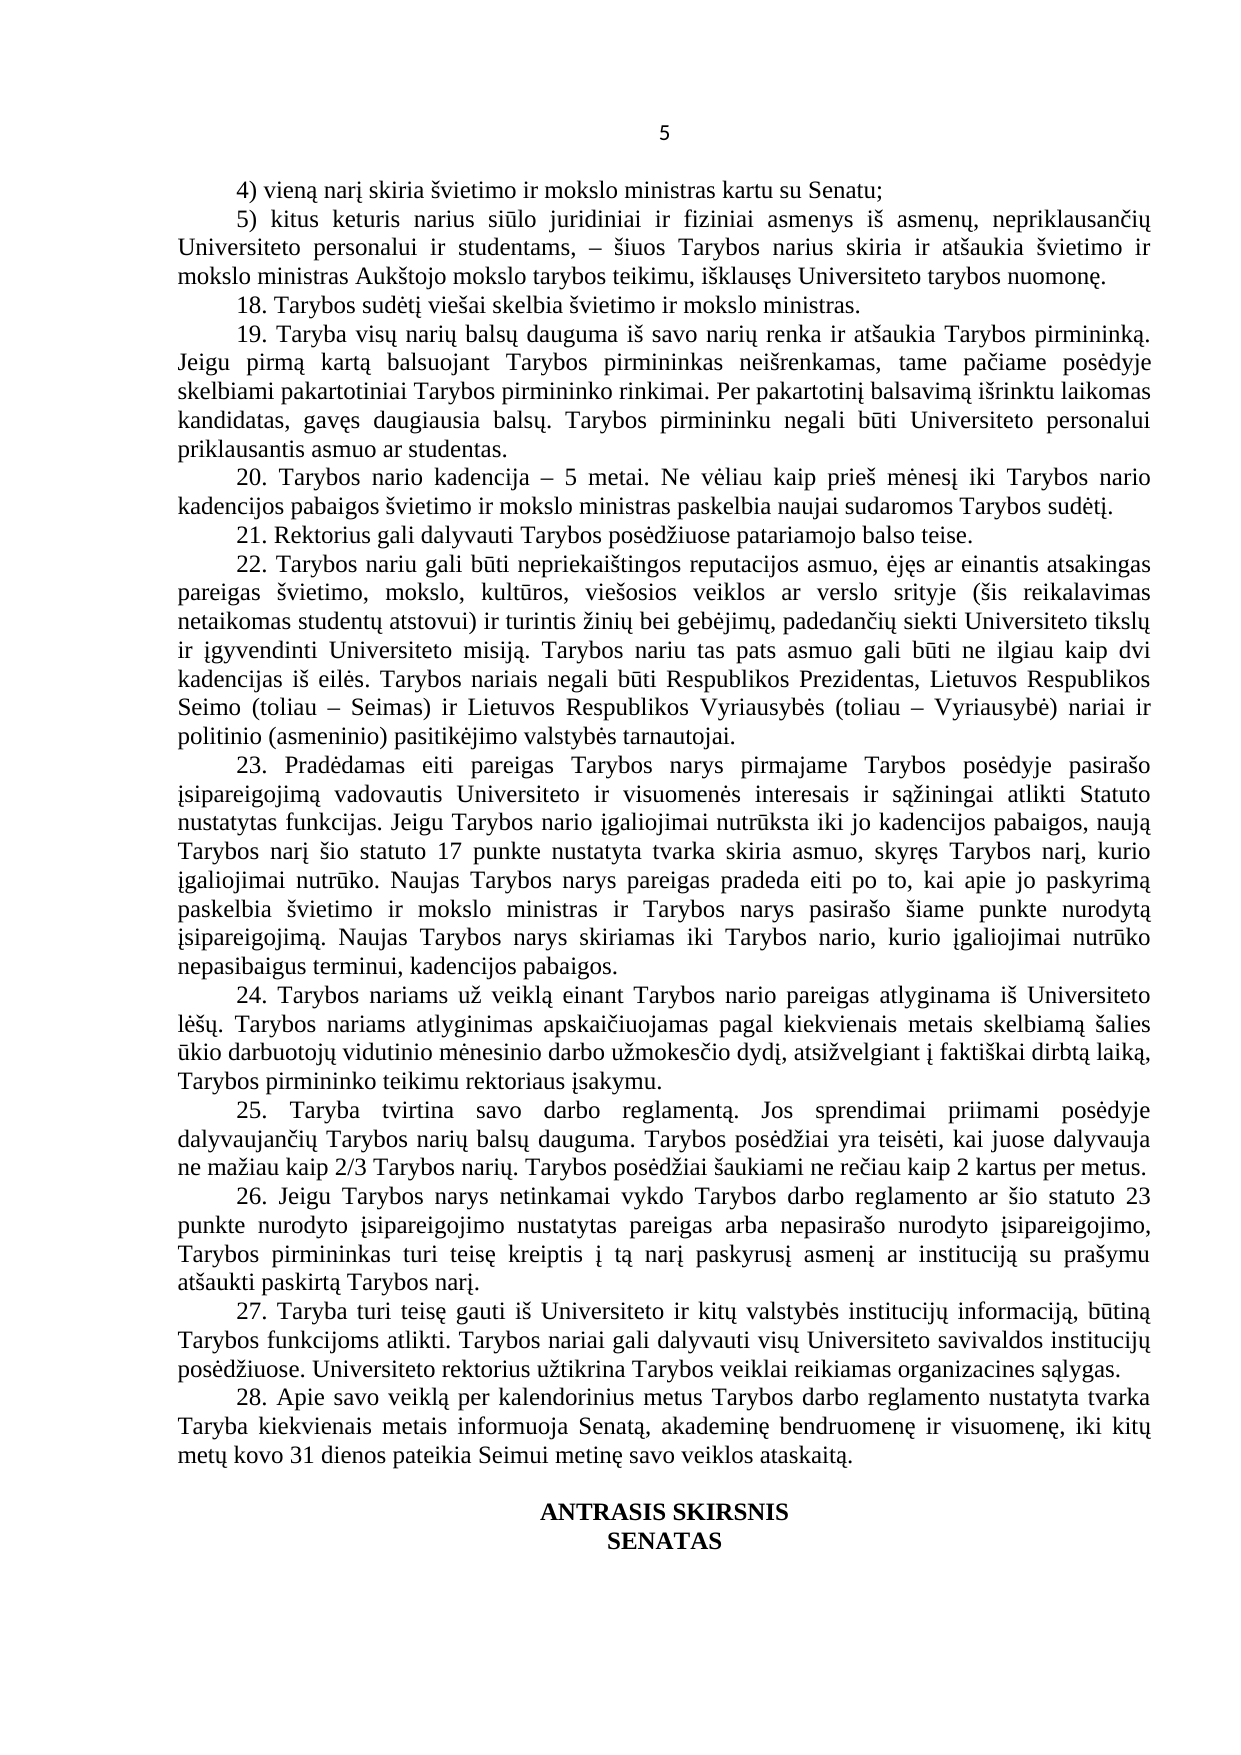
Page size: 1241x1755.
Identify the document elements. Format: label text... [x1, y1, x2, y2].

text 5) kitus keturis narius siūlo juridiniai ir fiziniai asmenys iš asmenų, nepriklausančių Universiteto personalui ir studentams, – šiuos Tarybos narius skiria ir atšaukia švietimo ir mokslo ministras Aukštojo mokslo tarybos teikimu, išklausęs Universiteto tarybos nuomonę. [177, 204, 1152, 290]
text ANTRASIS SKIRSNIS [177, 1497, 1152, 1526]
text 19. Taryba visų narių balsų dauguma iš savo narių renka ir atšaukia Tarybos pirmininką. Jeigu pirmą kartą balsuojant Tarybos pirmininkas neišrenkamas, tame pačiame posėdyje skelbiami pakartotiniai Tarybos pirmininko rinkimai. Per pakartotinį balsavimą išrinktu laikomas kandidatas, gavęs daugiausia balsų. Tarybos pirmininku negali būti Universiteto personalui priklausantis asmuo ar studentas. [177, 319, 1152, 462]
text 24. Tarybos nariams už veiklą einant Tarybos nario pareigas atlyginama iš Universiteto lėšų. Tarybos nariams atlyginimas apskaičiuojamas pagal kiekvienais metais skelbiamą šalies ūkio darbuotojų vidutinio mėnesinio darbo užmokesčio dydį, atsižvelgiant į faktiškai dirbtą laiką, Tarybos pirmininko teikimu rektoriaus įsakymu. [177, 980, 1152, 1095]
text 25. Taryba tvirtina savo darbo reglamentą. Jos sprendimai priimami posėdyje dalyvaujančių Tarybos narių balsų dauguma. Tarybos posėdžiai yra teisėti, kai juose dalyvauja ne mažiau kaip 2/3 Tarybos narių. Tarybos posėdžiai šaukiami ne rečiau kaip 2 kartus per metus. [177, 1095, 1152, 1181]
text 26. Jeigu Tarybos narys netinkamai vykdo Tarybos darbo reglamento ar šio statuto 23 punkte nurodyto įsipareigojimo nustatytas pareigas arba nepasirašo nurodyto įsipareigojimo, Tarybos pirmininkas turi teisę kreiptis į tą narį paskyrusį asmenį ar instituciją su prašymu atšaukti paskirtą Tarybos narį. [177, 1181, 1152, 1296]
text 4) vieną narį skiria švietimo ir mokslo ministras kartu su Senatu; [177, 175, 1152, 204]
text 22. Tarybos nariu gali būti nepriekaištingos reputacijos asmuo, ėjęs ar einantis atsakingas pareigas švietimo, mokslo, kultūros, viešosios veiklos ar verslo srityje (šis reikalavimas netaikomas studentų atstovui) ir turintis žinių bei gebėjimų, padedančių siekti Universiteto tikslų ir įgyvendinti Universiteto misiją. Tarybos nariu tas pats asmuo gali būti ne ilgiau kaip dvi kadencijas iš eilės. Tarybos nariais negali būti Respublikos Prezidentas, Lietuvos Respublikos Seimo (toliau – Seimas) ir Lietuvos Respublikos Vyriausybės (toliau – Vyriausybė) nariai ir politinio (asmeninio) pasitikėjimo valstybės tarnautojai. [177, 549, 1152, 750]
text 18. Tarybos sudėtį viešai skelbia švietimo ir mokslo ministras. [177, 290, 1152, 319]
text 20. Tarybos nario kadencija – 5 metai. Ne vėliau kaip prieš mėnesį iki Tarybos nario kadencijos pabaigos švietimo ir mokslo ministras paskelbia naujai sudaromos Tarybos sudėtį. [177, 462, 1152, 520]
text 23. Pradėdamas eiti pareigas Tarybos narys pirmajame Tarybos posėdyje pasirašo įsipareigojimą vadovautis Universiteto ir visuomenės interesais ir sąžiningai atlikti Statuto nustatytas funkcijas. Jeigu Tarybos nario įgaliojimai nutrūksta iki jo kadencijos pabaigos, naują Tarybos narį šio statuto 17 punkte nustatyta tvarka skiria asmuo, skyręs Tarybos narį, kurio įgaliojimai nutrūko. Naujas Tarybos narys pareigas pradeda eiti po to, kai apie jo paskyrimą paskelbia švietimo ir mokslo ministras ir Tarybos narys pasirašo šiame punkte nurodytą įsipareigojimą. Naujas Tarybos narys skiriamas iki Tarybos nario, kurio įgaliojimai nutrūko nepasibaigus terminui, kadencijos pabaigos. [177, 750, 1152, 980]
text 28. Apie savo veiklą per kalendorinius metus Tarybos darbo reglamento nustatyta tvarka Taryba kiekvienais metais informuoja Senatą, akademinę bendruomenę ir visuomenę, iki kitų metų kovo 31 dienos pateikia Seimui metinę savo veiklos ataskaitą. [177, 1382, 1152, 1469]
text 21. Rektorius gali dalyvauti Tarybos posėdžiuose patariamojo balso teise. [177, 520, 1152, 549]
text 27. Taryba turi teisę gauti iš Universiteto ir kitų valstybės institucijų informaciją, būtiną Tarybos funkcijoms atlikti. Tarybos nariai gali dalyvauti visų Universiteto savivaldos institucijų posėdžiuose. Universiteto rektorius užtikrina Tarybos veiklai reikiamas organizacines sąlygas. [177, 1296, 1152, 1382]
text Senatas [177, 1526, 1152, 1555]
